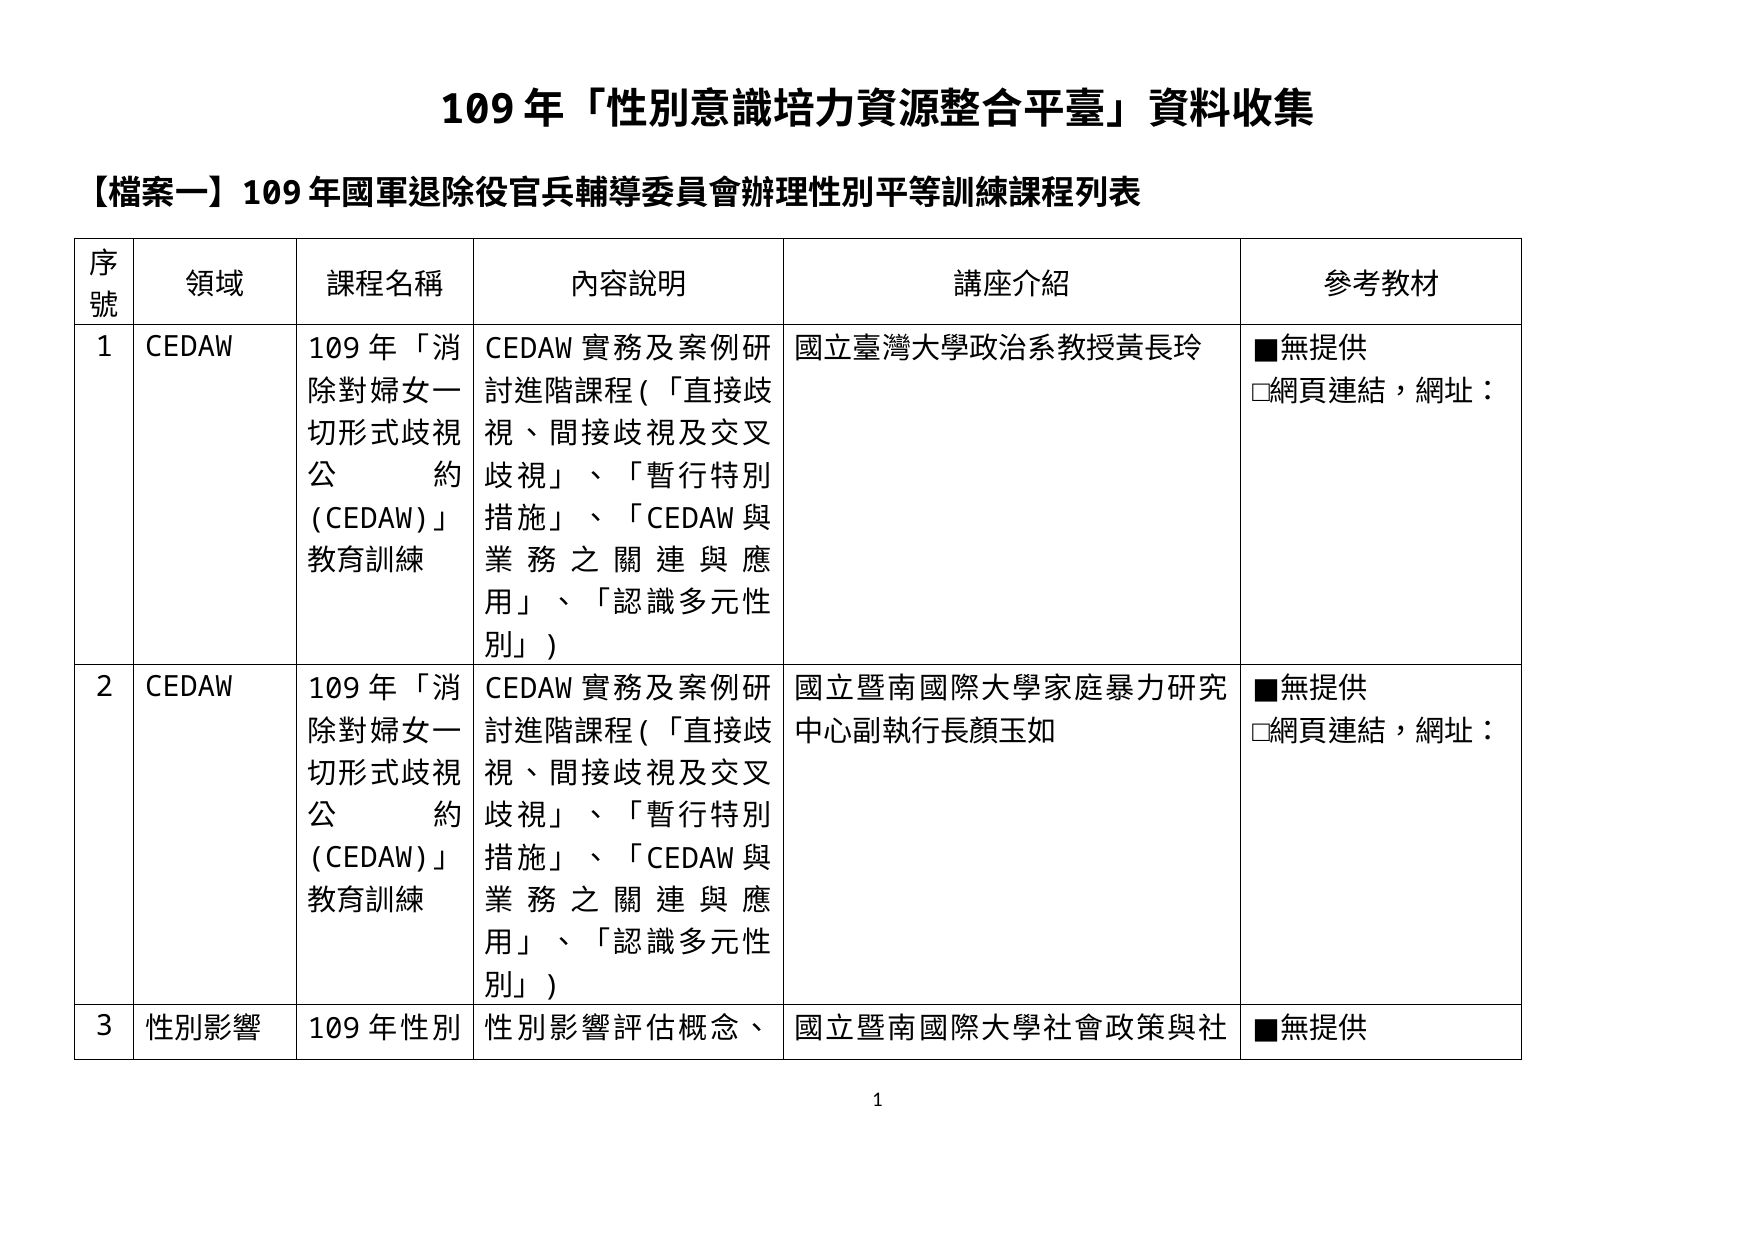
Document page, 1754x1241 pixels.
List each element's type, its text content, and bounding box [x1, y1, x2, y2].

table_header 領域 [134, 239, 296, 324]
text 【檔案一】109年國軍退除役官兵輔導委員會辦理性別平等訓練課程列表 [75, 166, 1679, 214]
table_cell CEDAW [134, 325, 296, 664]
table_cell 國立臺灣大學政治系教授黃長玲 [784, 325, 1240, 664]
table_header 內容說明 [474, 239, 783, 324]
table_cell 109年性別 [297, 1005, 473, 1059]
table_cell 性別影響 [134, 1005, 296, 1059]
table_header 課程名稱 [297, 239, 473, 324]
table_header 參考教材 [1241, 239, 1521, 324]
table_cell 1 [75, 325, 133, 664]
table_cell 性別影響評估概念、 [474, 1005, 783, 1059]
table_cell CEDAW實務及案例研討進階課程(「直接歧視、間接歧視及交叉歧視」、「暫行特別措施」、「CEDAW與業務之關連與應用」、「認識多元性別」) [474, 665, 783, 1003]
table_cell 2 [75, 665, 133, 1003]
table_header 講座介紹 [784, 239, 1240, 324]
table_cell CEDAW [134, 665, 296, 1003]
text 109年「性別意識培力資源整合平臺」資料收集 [75, 75, 1679, 136]
table_cell 國立暨南國際大學社會政策與社 [784, 1005, 1240, 1059]
table_header 序號 [75, 239, 133, 324]
table_cell 109年「消除對婦女一切形式歧視公約(CEDAW)」教育訓練 [297, 325, 473, 664]
table_cell ■無提供 □網頁連結，網址： [1241, 665, 1521, 1003]
table_cell ■無提供 [1241, 1005, 1521, 1059]
table_cell CEDAW實務及案例研討進階課程(「直接歧視、間接歧視及交叉歧視」、「暫行特別措施」、「CEDAW與業務之關連與應用」、「認識多元性別」) [474, 325, 783, 664]
table_cell ■無提供 □網頁連結，網址： [1241, 325, 1521, 664]
table_cell 3 [75, 1005, 133, 1059]
table_cell 國立暨南國際大學家庭暴力研究中心副執行長顏玉如 [784, 665, 1240, 1003]
table_cell 109年「消除對婦女一切形式歧視公約(CEDAW)」教育訓練 [297, 665, 473, 1003]
